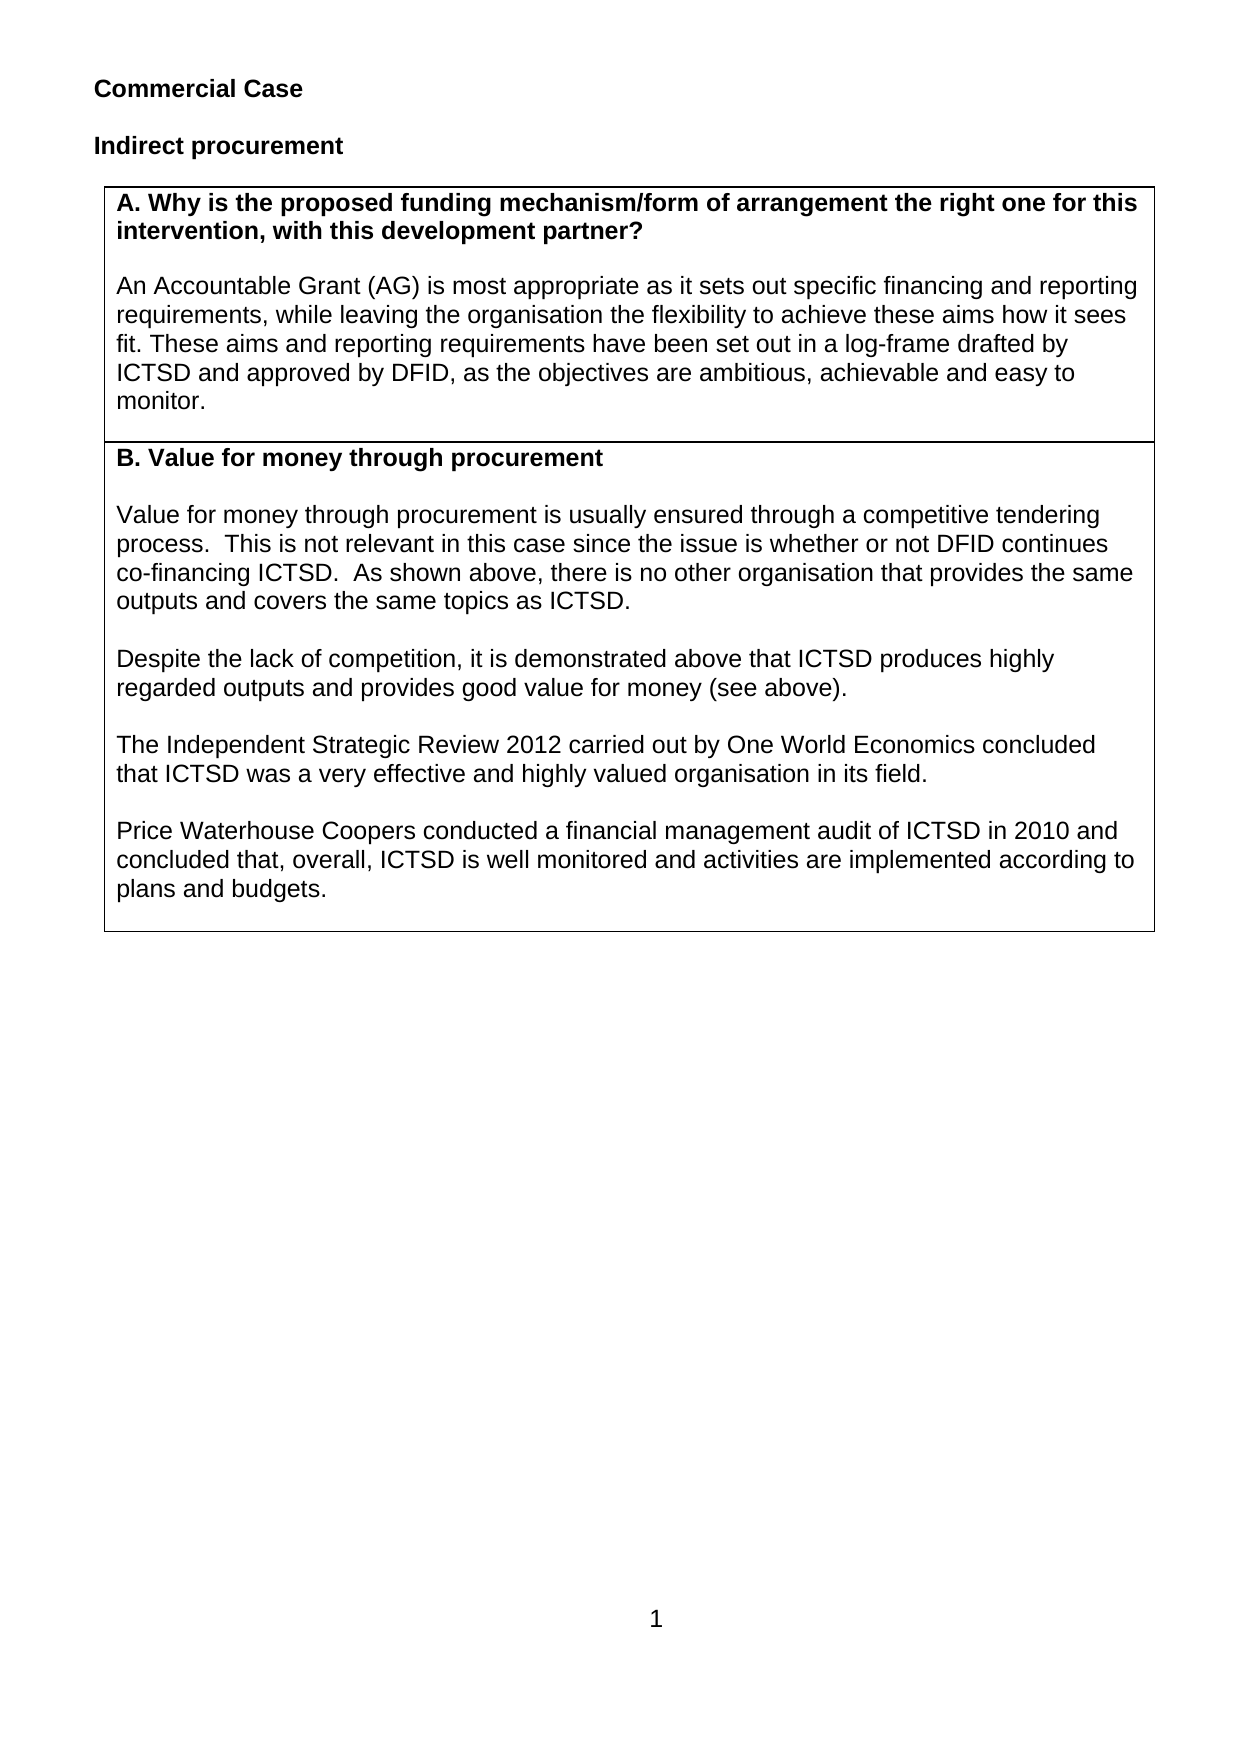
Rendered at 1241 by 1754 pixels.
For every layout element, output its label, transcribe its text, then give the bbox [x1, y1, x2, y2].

text Indirect procurement [93, 131, 1125, 160]
text Commercial Case [93, 74, 1125, 103]
table_header A. Why is the proposed funding mechanism/form of arrangement the right one for this intervention, with this development partner? An Accountable Grant (AG) is most appropriate as it sets out specific financing and reporting requirements, while leaving the organisation the flexibility to achieve these aims how it sees fit. These aims and reporting requirements have been set out in a log-frame drafted by ICTSD and approved by DFID, as the objectives are ambitious, achievable and easy to monitor. [105, 188, 1154, 441]
table_cell B. Value for money through procurement Value for money through procurement is usually ensured through a competitive tendering process. This is not relevant in this case since the issue is whether or not DFID continues co-financing ICTSD. As shown above, there is no other organisation that provides the same outputs and covers the same topics as ICTSD. Despite the lack of competition, it is demonstrated above that ICTSD produces highly regarded outputs and provides good value for money (see above). The Independent Strategic Review 2012 carried out by One World Economics concluded that ICTSD was a very effective and highly valued organisation in its field. Price Waterhouse Coopers conducted a financial management audit of ICTSD in 2010 and concluded that, overall, ICTSD is well monitored and activities are implemented according to plans and budgets. [105, 443, 1154, 931]
